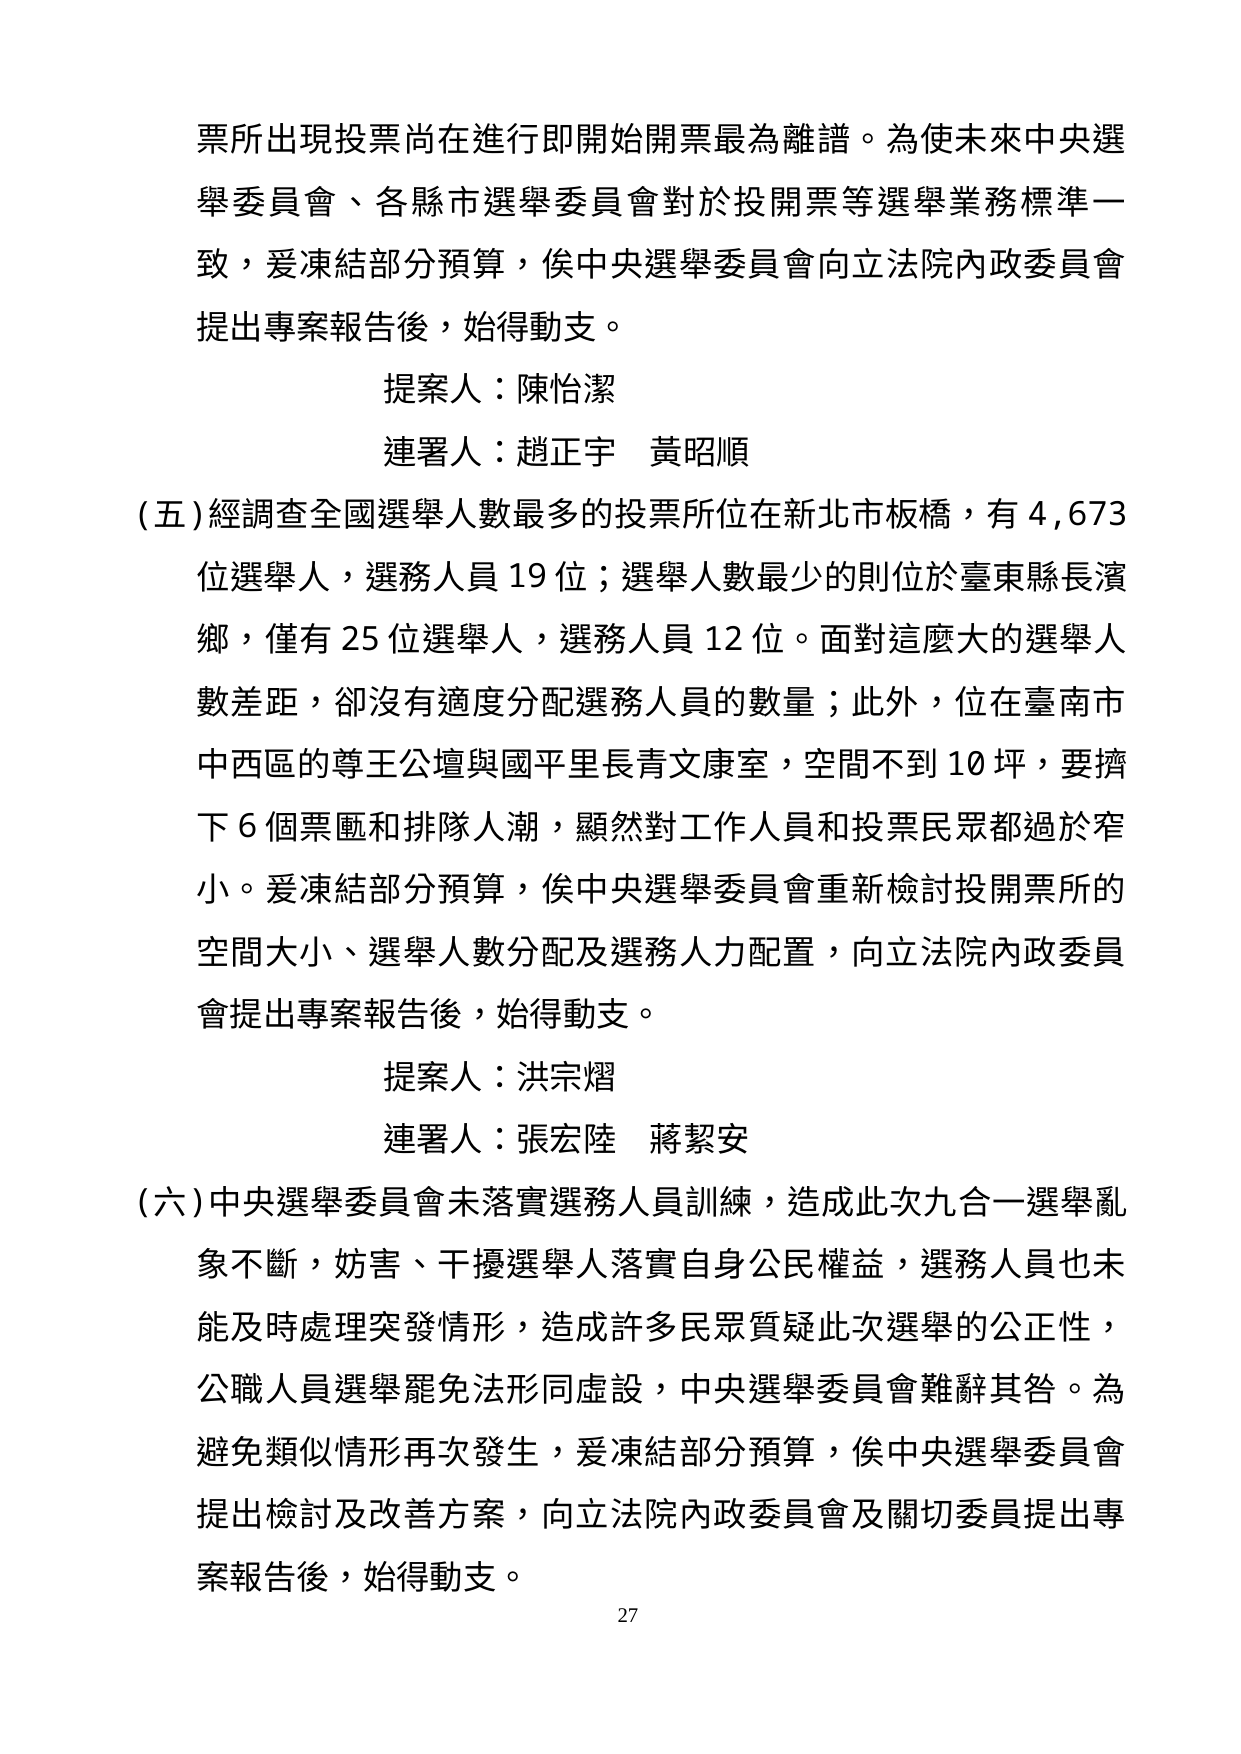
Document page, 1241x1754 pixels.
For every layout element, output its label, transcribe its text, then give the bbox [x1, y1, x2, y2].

text 連署人：張宏陸 蔣絜安 [383, 1096, 1127, 1158]
text (五)經調查全國選舉人數最多的投票所位在新北市板橋，有4,673位選舉人，選務人員19位；選舉人數最少的則位於臺東縣長濱鄉，僅有25位選舉人，選務人員12位。面對這麼大的選舉人數差距，卻沒有適度分配選務人員的數量；此外，位在臺南市中西區的尊王公壇與國平里長青文康室，空間不到10坪，要擠下6個票匭和排隊人潮，顯然對工作人員和投票民眾都過於窄小。爰凍結部分預算，俟中央選舉委員會重新檢討投開票所的空間大小、選舉人數分配及選務人力配置，向立法院內政委員會提出專案報告後，始得動支。 [133, 471, 1127, 1033]
text 連署人：趙正宇 黃昭順 [383, 408, 1127, 471]
text (六)中央選舉委員會未落實選務人員訓練，造成此次九合一選舉亂象不斷，妨害、干擾選舉人落實自身公民權益，選務人員也未能及時處理突發情形，造成許多民眾質疑此次選舉的公正性，公職人員選舉罷免法形同虛設，中央選舉委員會難辭其咎。為避免類似情形再次發生，爰凍結部分預算，俟中央選舉委員會提出檢討及改善方案，向立法院內政委員會及關切委員提出專案報告後，始得動支。 [133, 1158, 1127, 1596]
text 提案人：洪宗熠 [383, 1033, 1127, 1096]
text 提案人：陳怡潔 [383, 346, 1127, 408]
text 票所出現投票尚在進行即開始開票最為離譜。為使未來中央選舉委員會、各縣市選舉委員會對於投開票等選舉業務標準一致，爰凍結部分預算，俟中央選舉委員會向立法院內政委員會提出專案報告後，始得動支。 [133, 96, 1127, 346]
